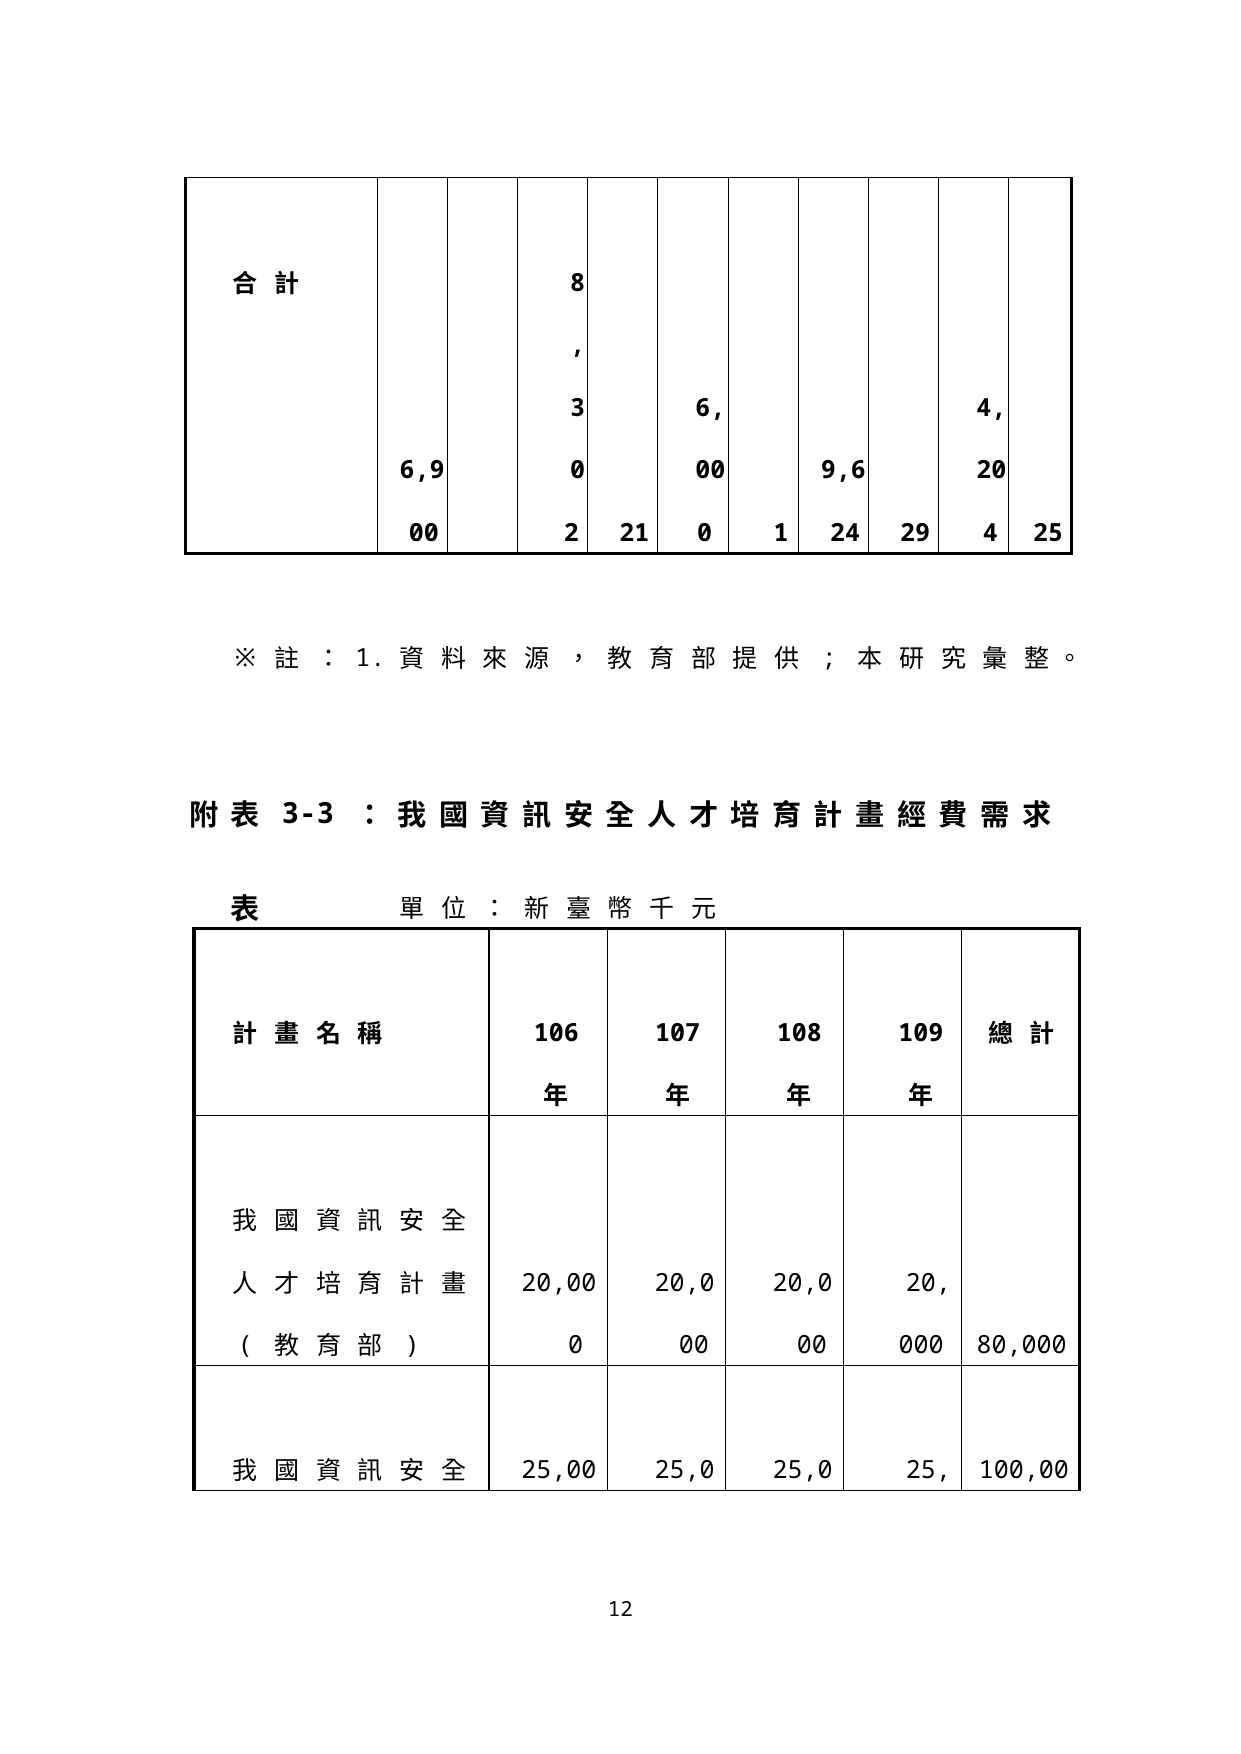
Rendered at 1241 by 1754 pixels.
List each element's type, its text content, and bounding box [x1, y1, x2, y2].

table_cell 25,00 [490, 1366, 607, 1490]
text ※註：1.資料來源，教育部提供;本研究彙整。 [183, 615, 1058, 677]
table_cell 8,302 [518, 178, 587, 552]
table_header 總計 [962, 930, 1078, 1115]
table_header 106年 [490, 930, 607, 1115]
table_cell 20,000 [608, 1116, 725, 1365]
table_cell 20,000 [844, 1116, 961, 1365]
table_cell 我國資訊安全 [196, 1366, 488, 1490]
table_cell 9,624 [799, 178, 868, 552]
table_cell 6,000 [658, 178, 728, 552]
table_cell 1 [729, 178, 798, 552]
table_cell 25,0 [726, 1366, 843, 1490]
table_cell 6,900 [378, 178, 447, 552]
table_cell 20,000 [726, 1116, 843, 1365]
table_cell 80,000 [962, 1116, 1078, 1365]
table_cell [448, 178, 517, 552]
table_cell 20,000 [490, 1116, 607, 1365]
table_cell 合計 [187, 178, 377, 552]
table_cell 我國資訊安全人才培育計畫(教育部) [196, 1116, 488, 1365]
text 附表3-3：我國資訊安全人才培育計畫經費需求表 單位：新臺幣千元 [183, 740, 1058, 927]
table_cell 29 [869, 178, 938, 552]
table_cell 25 [1009, 178, 1070, 552]
table_header 計畫名稱 [196, 930, 488, 1115]
table_cell 100,00 [962, 1366, 1078, 1490]
table_header 108年 [726, 930, 843, 1115]
table_cell 25, [844, 1366, 961, 1490]
table_cell 4,204 [939, 178, 1008, 552]
table_cell 21 [588, 178, 657, 552]
table_cell 25,0 [608, 1366, 725, 1490]
table_header 109年 [844, 930, 961, 1115]
table_header 107年 [608, 930, 725, 1115]
